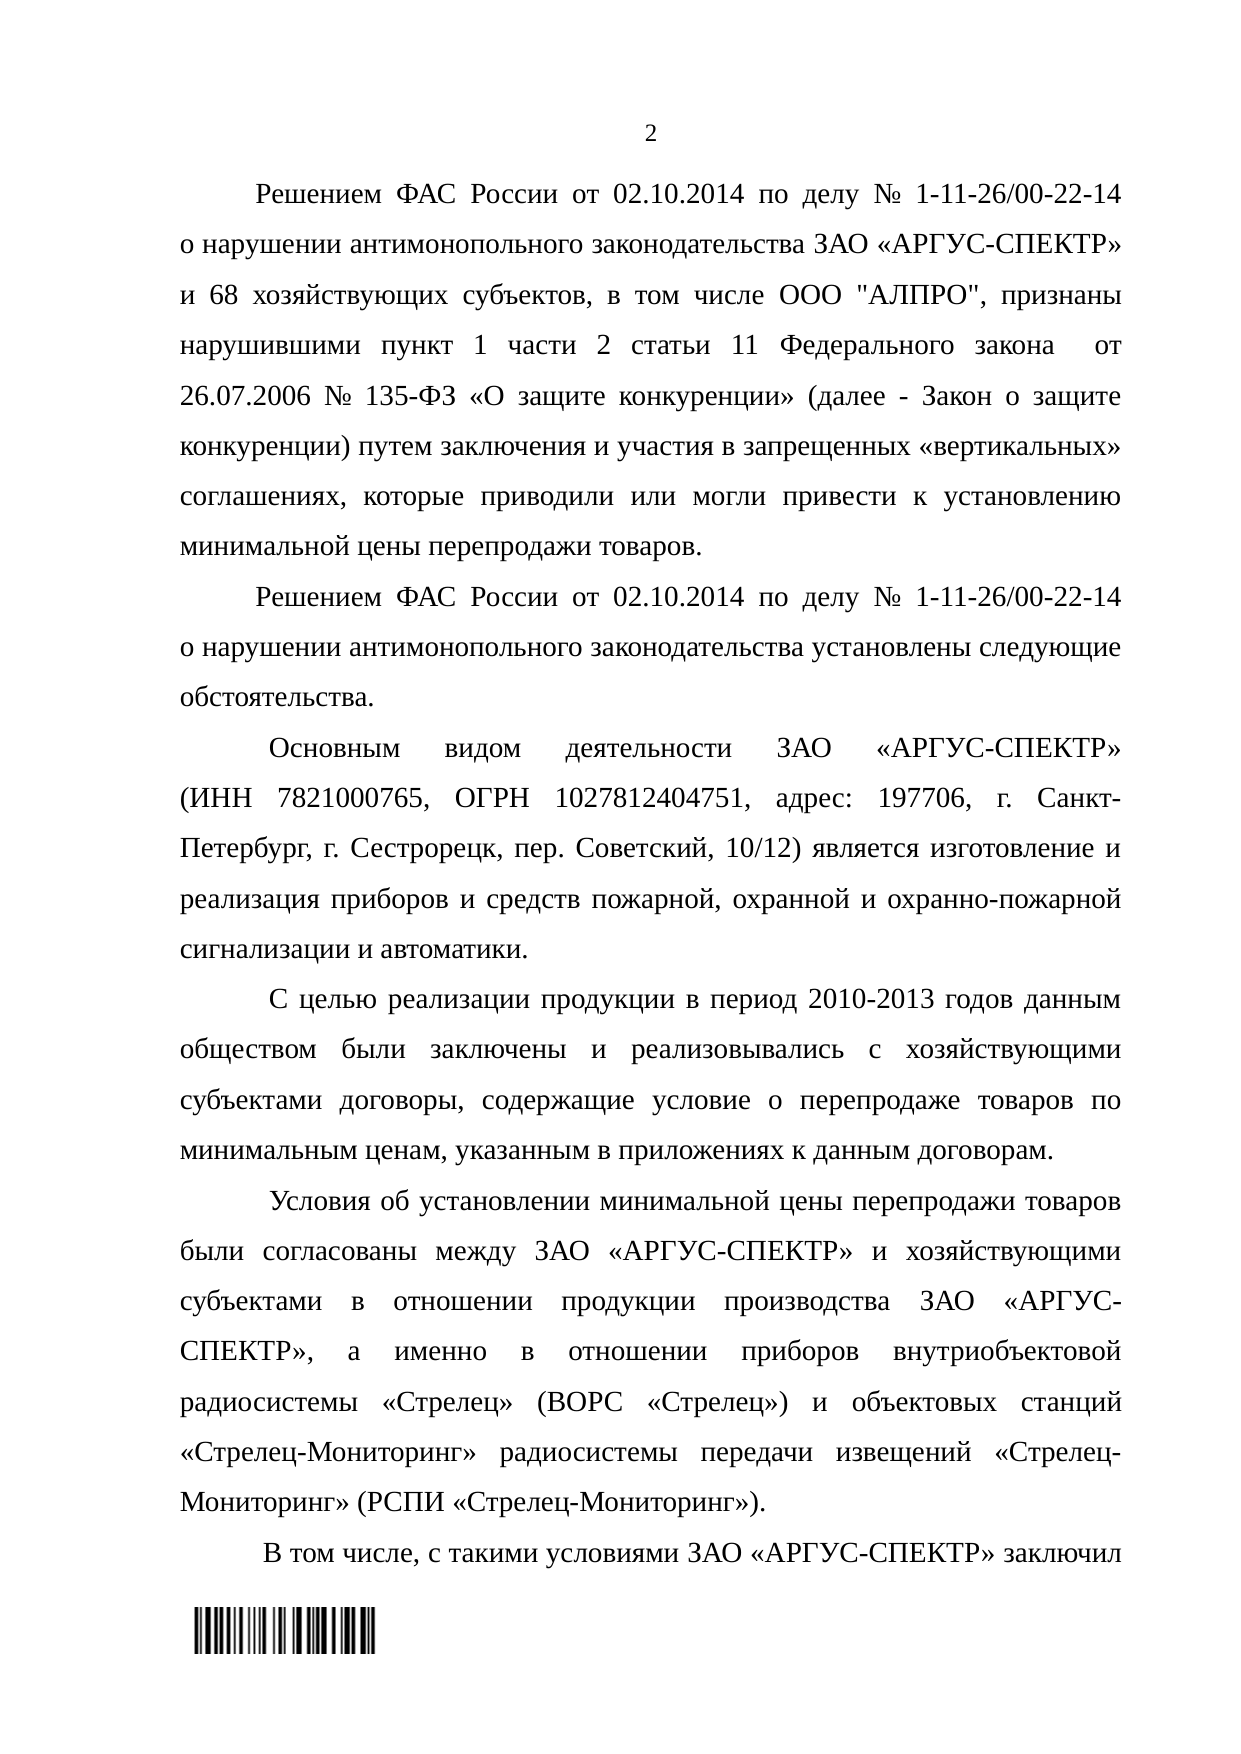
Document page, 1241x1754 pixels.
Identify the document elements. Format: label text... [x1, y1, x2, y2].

text В том числе, с такими условиями ЗАО «АРГУС-СПЕКТР» заключил [179, 1535, 1122, 1568]
text Решением ФАС России от 02.10.2014 по делу № 1-11-26/00-22-14 о нарушении антимонопольного законодательства установлены следующие обстоятельства. [179, 579, 1122, 713]
text Решением ФАС России от 02.10.2014 по делу № 1-11-26/00-22-14 о нарушении антимонопольного законодательства ЗАО «АРГУС-СПЕКТР» и 68 хозяйствующих субъектов, в том числе ООО "АЛПРО", признаны нарушившими пункт 1 части 2 статьи 11 Федерального закона от 26.07.2006 № 135-ФЗ «О защите конкуренции» (далее - Закон о защите конкуренции) путем заключения и участия в запрещенных «вертикальных» соглашениях, которые приводили или могли привести к установлению минимальной цены перепродажи товаров. [179, 176, 1122, 562]
text С целью реализации продукции в период 2010-2013 годов данным обществом были заключены и реализовывались с хозяйствующими субъектами договоры, содержащие условие о перепродаже товаров по минимальным ценам, указанным в приложениях к данным договорам. [179, 981, 1122, 1166]
text Условия об установлении минимальной цены перепродажи товаров были согласованы между ЗАО «АРГУС-СПЕКТР» и хозяйствующими субъектами в отношении продукции производства ЗАО «АРГУС-СПЕКТР», а именно в отношении приборов внутриобъектовой радиосистемы «Стрелец» (ВОРС «Стрелец») и объектовых станций «Стрелец-Мониторинг» радиосистемы передачи извещений «Стрелец-Мониторинг» (РСПИ «Стрелец-Мониторинг»). [179, 1183, 1122, 1518]
text Основным видом деятельности ЗАО «АРГУС-СПЕКТР» (ИНН 7821000765, ОГРН 1027812404751, адрес: 197706, г. Санкт-Петербург, г. Сестрорецк, пер. Советский, 10/12) является изготовление и реализация приборов и средств пожарной, охранной и охранно-пожарной сигнализации и автоматики. [179, 730, 1122, 964]
picture [179, 1607, 393, 1654]
